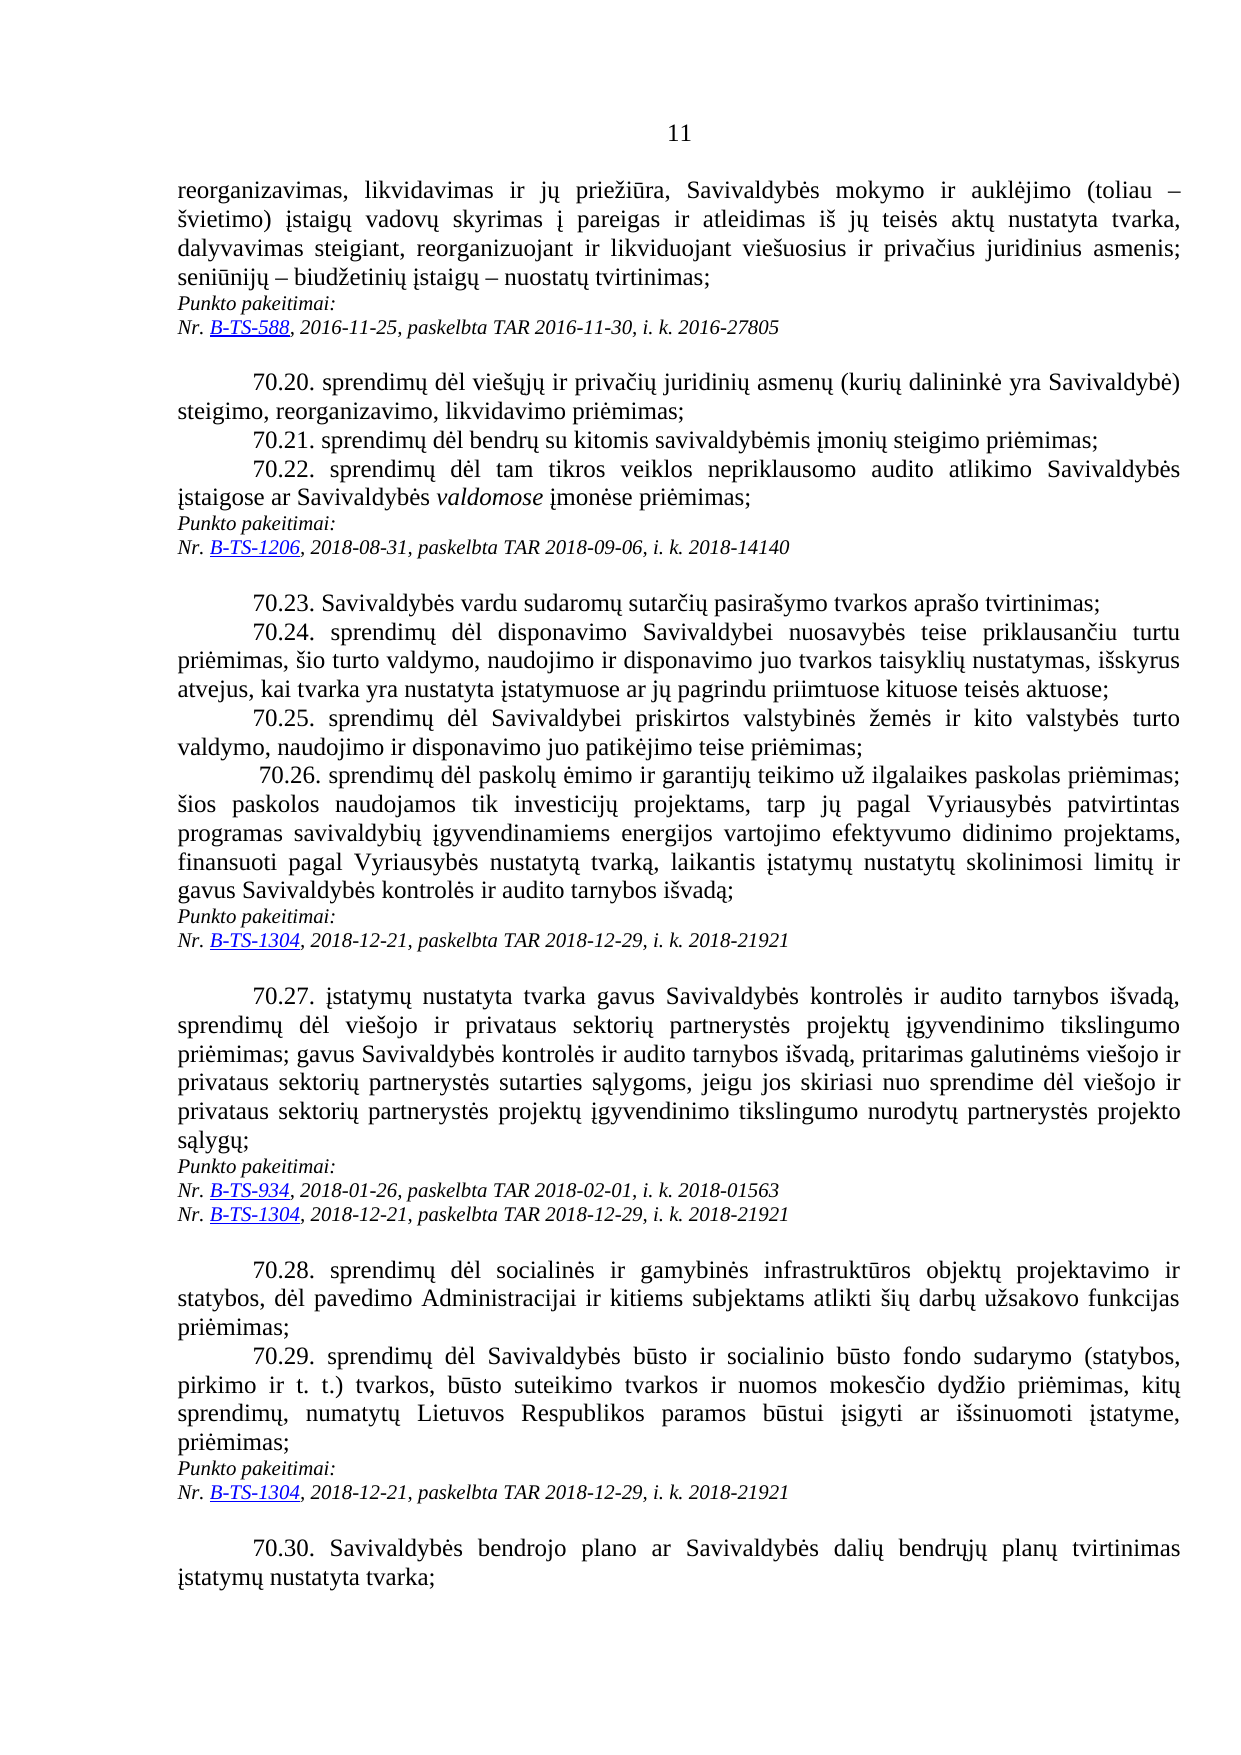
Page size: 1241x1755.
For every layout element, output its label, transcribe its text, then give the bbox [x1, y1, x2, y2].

text 70.21. sprendimų dėl bendrų su kitomis savivaldybėmis įmonių steigimo priėmimas; [177, 425, 1181, 454]
text Nr. B-TS-588, 2016-11-25, paskelbta TAR 2016-11-30, i. k. 2016-27805 [177, 315, 1181, 339]
text 70.23. Savivaldybės vardu sudaromų sutarčių pasirašymo tvarkos aprašo tvirtinimas; [177, 588, 1181, 617]
text Punkto pakeitimai: [177, 1154, 1181, 1178]
text Nr. B-TS-1304, 2018-12-21, paskelbta TAR 2018-12-29, i. k. 2018-21921 [177, 1202, 1181, 1226]
text Punkto pakeitimai: [177, 904, 1181, 928]
text Nr. B-TS-934, 2018-01-26, paskelbta TAR 2018-02-01, i. k. 2018-01563 [177, 1178, 1181, 1202]
text Punkto pakeitimai: [177, 1456, 1181, 1480]
text 70.28. sprendimų dėl socialinės ir gamybinės infrastruktūros objektų projektavimo ir statybos, dėl pavedimo Administracijai ir kitiems subjektams atlikti šių darbų užsakovo funkcijas priėmimas; [177, 1255, 1181, 1341]
text 70.25. sprendimų dėl Savivaldybei priskirtos valstybinės žemės ir kito valstybės turto valdymo, naudojimo ir disponavimo juo patikėjimo teise priėmimas; [177, 703, 1181, 761]
text 70.22. sprendimų dėl tam tikros veiklos nepriklausomo audito atlikimo Savivaldybės įstaigose ar Savivaldybės valdomose įmonėse priėmimas; [177, 454, 1181, 511]
text 70.20. sprendimų dėl viešųjų ir privačių juridinių asmenų (kurių dalininkė yra Savivaldybė) steigimo, reorganizavimo, likvidavimo priėmimas; [177, 367, 1181, 425]
text Punkto pakeitimai: [177, 291, 1181, 315]
text 70.29. sprendimų dėl Savivaldybės būsto ir socialinio būsto fondo sudarymo (statybos, pirkimo ir t. t.) tvarkos, būsto suteikimo tvarkos ir nuomos mokesčio dydžio priėmimas, kitų sprendimų, numatytų Lietuvos Respublikos paramos būstui įsigyti ar išsinuomoti įstatyme, priėmimas; [177, 1341, 1181, 1456]
text 70.27. įstatymų nustatyta tvarka gavus Savivaldybės kontrolės ir audito tarnybos išvadą, sprendimų dėl viešojo ir privataus sektorių partnerystės projektų įgyvendinimo tikslingumo priėmimas; gavus Savivaldybės kontrolės ir audito tarnybos išvadą, pritarimas galutinėms viešojo ir privataus sektorių partnerystės sutarties sąlygoms, jeigu jos skiriasi nuo sprendime dėl viešojo ir privataus sektorių partnerystės projektų įgyvendinimo tikslingumo nurodytų partnerystės projekto sąlygų; [177, 981, 1181, 1154]
text 70.30. Savivaldybės bendrojo plano ar Savivaldybės dalių bendrųjų planų tvirtinimas įstatymų nustatyta tvarka; [177, 1533, 1181, 1590]
text Nr. B-TS-1206, 2018-08-31, paskelbta TAR 2018-09-06, i. k. 2018-14140 [177, 535, 1181, 559]
text 70.24. sprendimų dėl disponavimo Savivaldybei nuosavybės teise priklausančiu turtu priėmimas, šio turto valdymo, naudojimo ir disponavimo juo tvarkos taisyklių nustatymas, išskyrus atvejus, kai tvarka yra nustatyta įstatymuose ar jų pagrindu priimtuose kituose teisės aktuose; [177, 617, 1181, 703]
text 70.26. sprendimų dėl paskolų ėmimo ir garantijų teikimo už ilgalaikes paskolas priėmimas; šios paskolos naudojamos tik investicijų projektams, tarp jų pagal Vyriausybės patvirtintas programas savivaldybių įgyvendinamiems energijos vartojimo efektyvumo didinimo projektams, finansuoti pagal Vyriausybės nustatytą tvarką, laikantis įstatymų nustatytų skolinimosi limitų ir gavus Savivaldybės kontrolės ir audito tarnybos išvadą; [177, 761, 1181, 904]
text Nr. B-TS-1304, 2018-12-21, paskelbta TAR 2018-12-29, i. k. 2018-21921 [177, 1480, 1181, 1504]
text Punkto pakeitimai: [177, 511, 1181, 535]
text Nr. B-TS-1304, 2018-12-21, paskelbta TAR 2018-12-29, i. k. 2018-21921 [177, 928, 1181, 952]
text reorganizavimas, likvidavimas ir jų priežiūra, Savivaldybės mokymo ir auklėjimo (toliau – švietimo) įstaigų vadovų skyrimas į pareigas ir atleidimas iš jų teisės aktų nustatyta tvarka, dalyvavimas steigiant, reorganizuojant ir likviduojant viešuosius ir privačius juridinius asmenis; seniūnijų – biudžetinių įstaigų – nuostatų tvirtinimas; [177, 176, 1181, 291]
